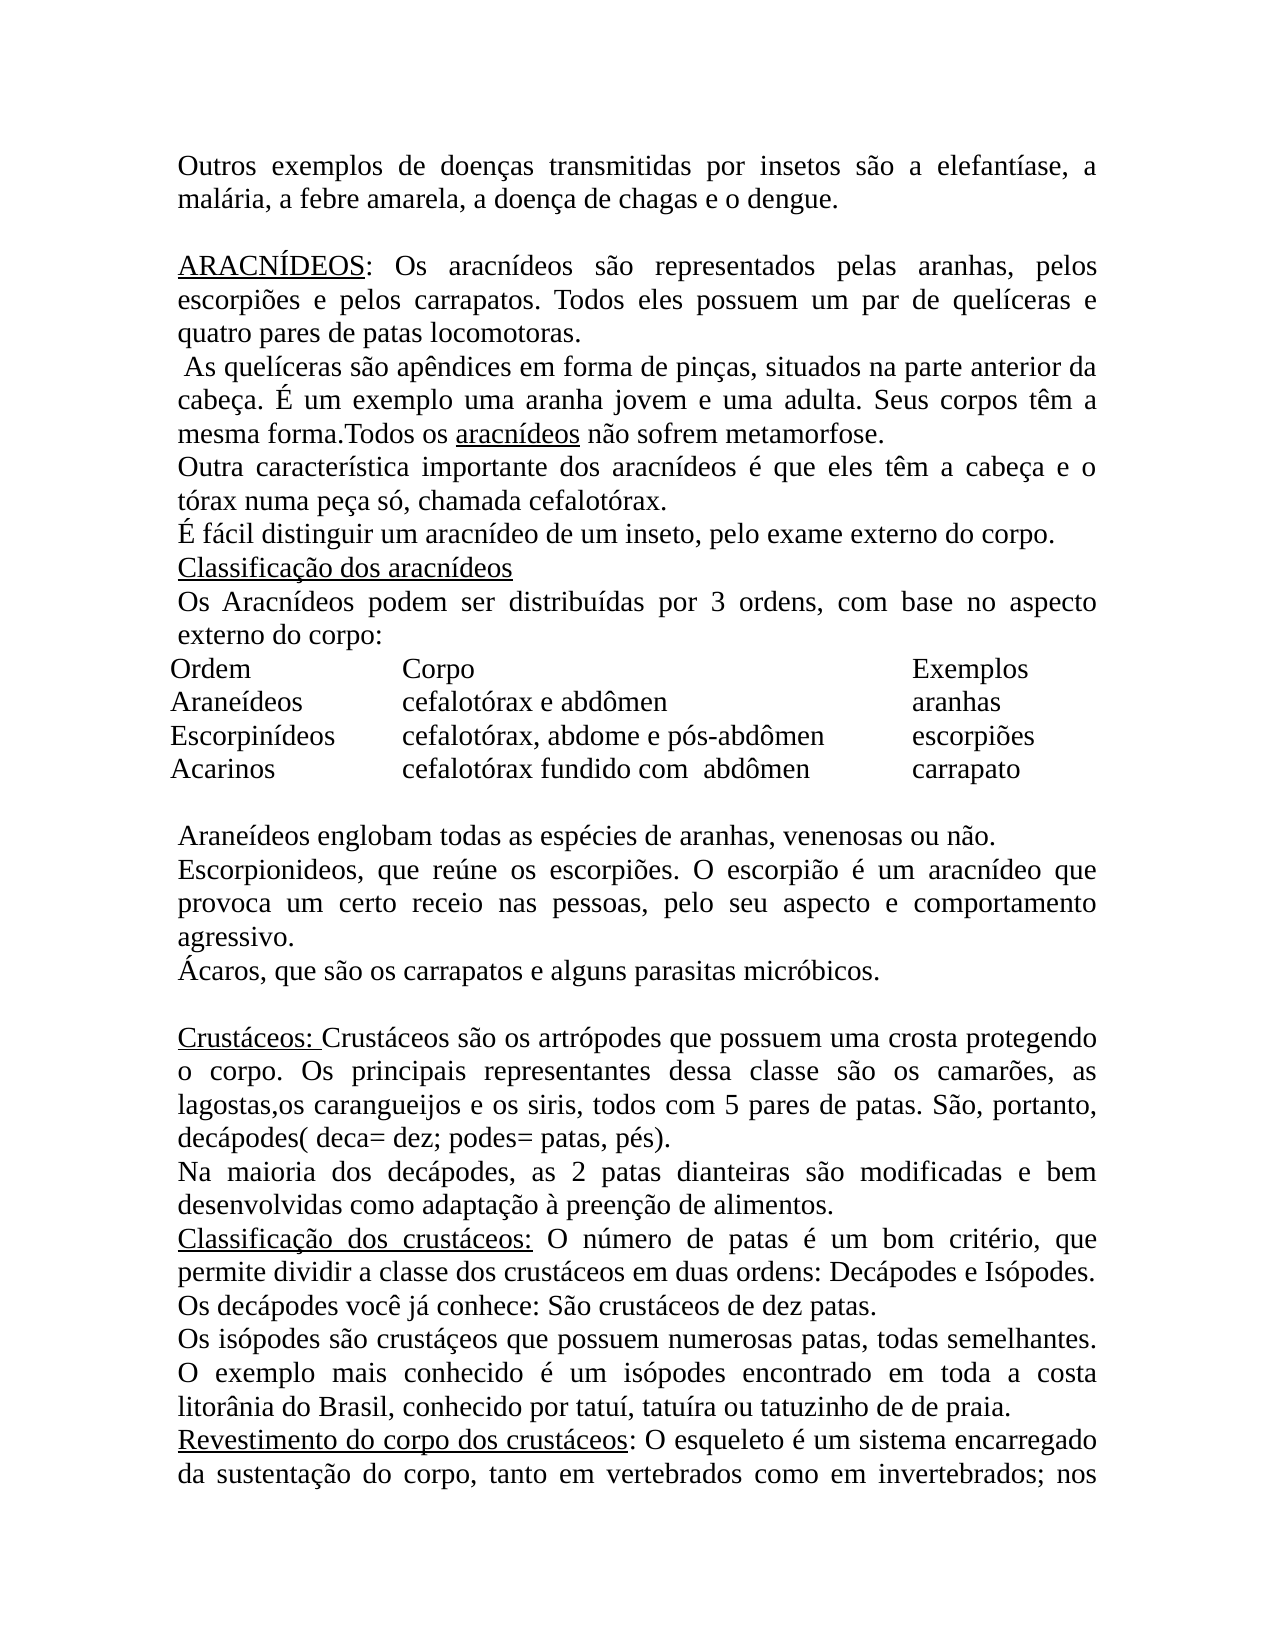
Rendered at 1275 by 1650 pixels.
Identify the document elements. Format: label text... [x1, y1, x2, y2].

table_cell cefalotórax e abdômen [402, 684, 912, 718]
text Classificação dos crustáceos: O número de patas é um bom critério, que permite dividir a classe dos crustáceos em duas ordens: Decápodes e Isópodes. [177, 1221, 1098, 1288]
text Classificação dos aracnídeos [177, 550, 1098, 584]
table_cell [912, 785, 1089, 818]
text Os decápodes você já conhece: São crustáceos de dez patas. [177, 1288, 1098, 1322]
text Escorpionideos, que reúne os escorpiões. O escorpião é um aracnídeo que provoca um certo receio nas pessoas, pelo seu aspecto e comportamento agressivo. [177, 852, 1098, 953]
text Ácaros, que são os carrapatos e alguns parasitas micróbicos. [177, 953, 1098, 986]
text As quelíceras são apêndices em forma de pinças, situados na parte anterior da cabeça. É um exemplo uma aranha jovem e uma adulta. Seus corpos têm a mesma forma.Todos os aracnídeos não sofrem metamorfose. [177, 349, 1098, 449]
table_header [1089, 651, 1105, 684]
text Outros exemplos de doenças transmitidas por insetos são a elefantíase, a malária, a febre amarela, a doença de chagas e o dengue. [177, 148, 1098, 215]
text Araneídeos englobam todas as espécies de aranhas, venenosas ou não. [177, 818, 1098, 852]
table_header Corpo [402, 651, 912, 684]
text Na maioria dos decápodes, as 2 patas dianteiras são modificadas e bem desenvolvidas como adaptação à preenção de alimentos. [177, 1154, 1098, 1221]
table_cell aranhas [912, 684, 1089, 718]
table_cell escorpiões [912, 718, 1089, 751]
table_cell [1089, 718, 1105, 751]
table_cell carrapato [912, 751, 1089, 785]
text ARACNÍDEOS: Os aracnídeos são representados pelas aranhas, pelos escorpiões e pelos carrapatos. Todos eles possuem um par de quelíceras e quatro pares de patas locomotoras. [177, 248, 1098, 349]
text É fácil distinguir um aracnídeo de um inseto, pelo exame externo do corpo. [177, 517, 1098, 550]
table_cell Escorpinídeos [170, 718, 402, 751]
text Outra característica importante dos aracnídeos é que eles têm a cabeça e o tórax numa peça só, chamada cefalotórax. [177, 449, 1098, 517]
text Os isópodes são crustáçeos que possuem numerosas patas, todas semelhantes. O exemplo mais conhecido é um isópodes encontrado em toda a costa litorânia do Brasil, conhecido por tatuí, tatuíra ou tatuzinho de de praia. [177, 1322, 1098, 1422]
table_header Exemplos [912, 651, 1089, 684]
table_cell Araneídeos [170, 684, 402, 718]
table_cell [1089, 751, 1105, 785]
table_cell cefalotórax, abdome e pós-abdômen [402, 718, 912, 751]
text Os Aracnídeos podem ser distribuídas por 3 ordens, com base no aspecto externo do corpo: [177, 584, 1098, 651]
table_cell [402, 785, 912, 818]
table_cell [1089, 684, 1105, 718]
table_cell cefalotórax fundido com abdômen [402, 751, 912, 785]
table_cell [1089, 785, 1105, 818]
text Revestimento do corpo dos crustáceos: O esqueleto é um sistema encarregado da sustentação do corpo, tanto em vertebrados como em invertebrados; nos [177, 1422, 1098, 1489]
text Crustáceos: Crustáceos são os artrópodes que possuem uma crosta protegendo o corpo. Os principais representantes dessa classe são os camarões, as lagostas,os carangueijos e os siris, todos com 5 pares de patas. São, portanto, decápodes( deca= dez; podes= patas, pés). [177, 1020, 1098, 1154]
table_cell Acarinos [170, 751, 402, 785]
table_cell [170, 785, 402, 818]
table_header Ordem [170, 651, 402, 684]
